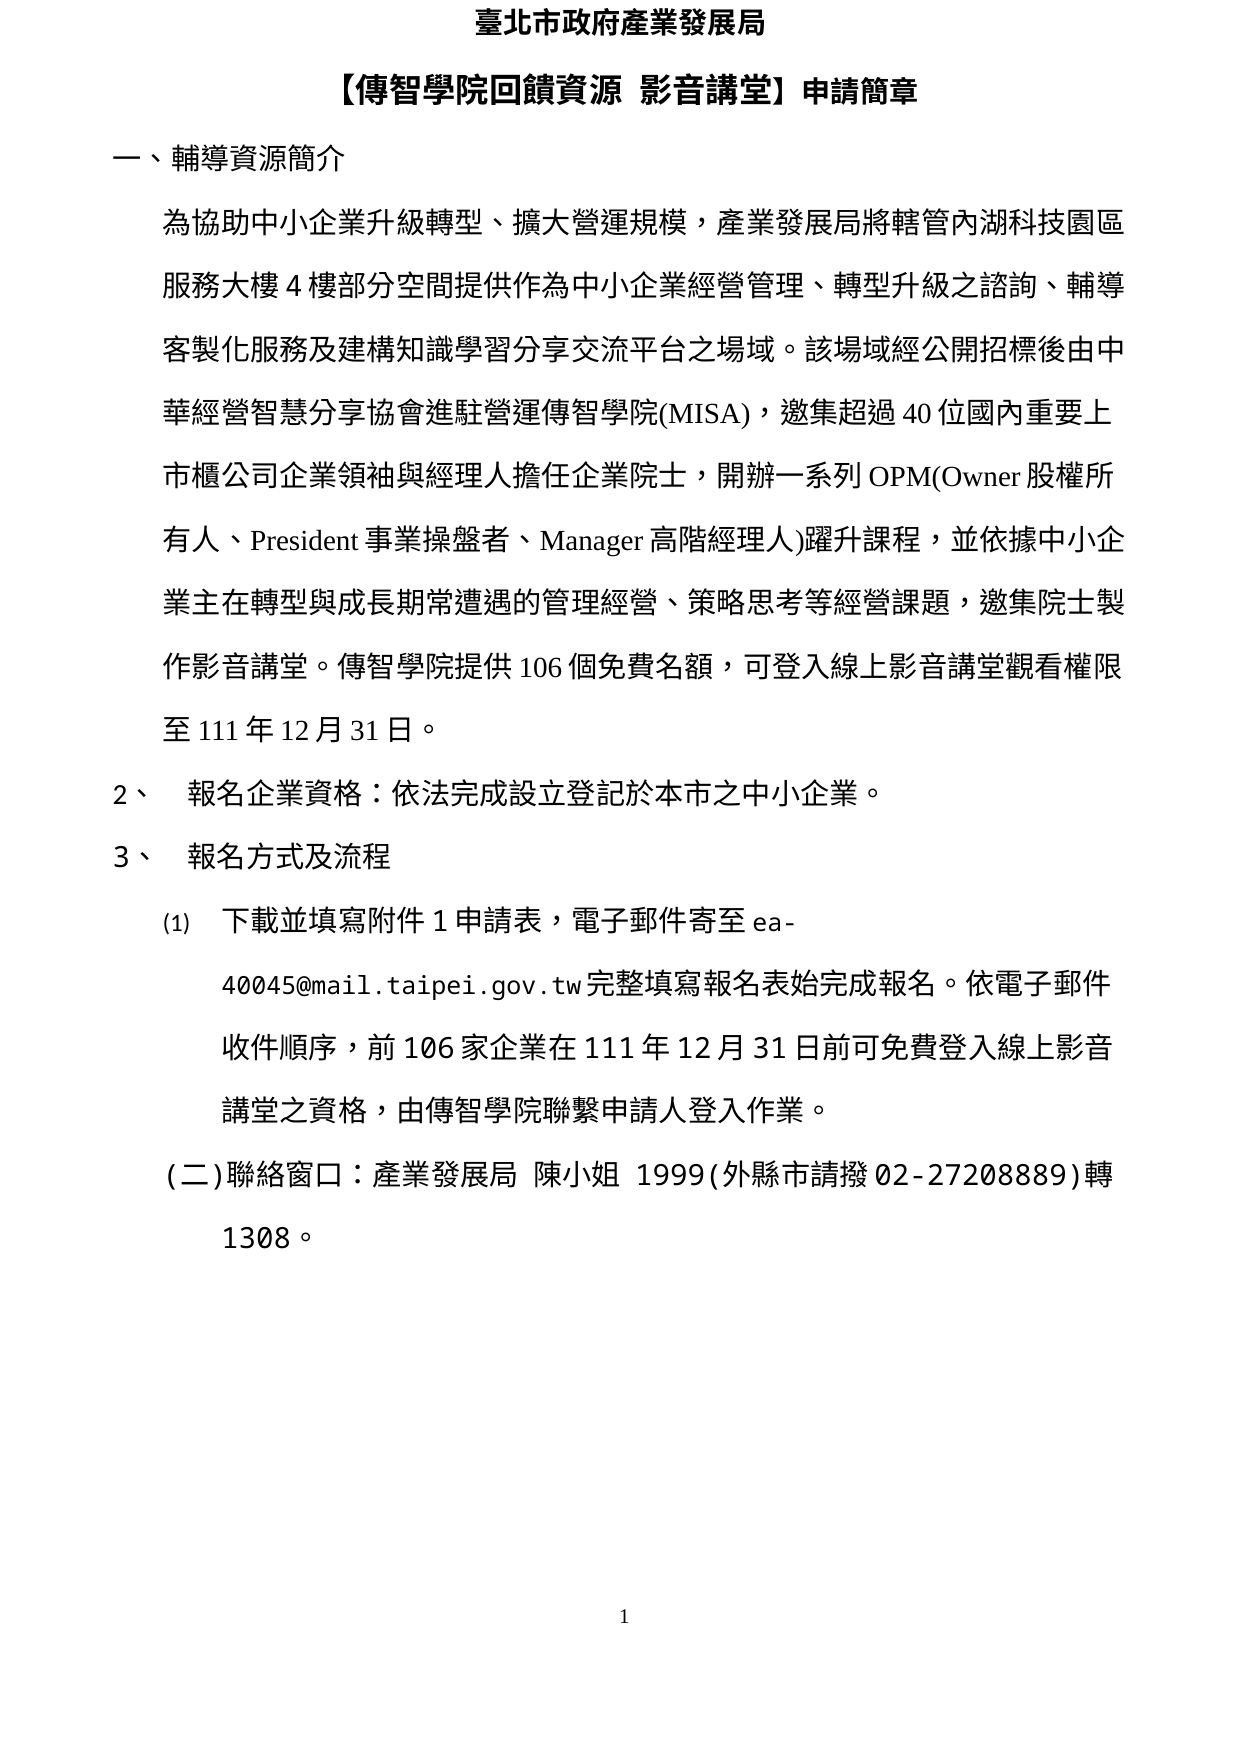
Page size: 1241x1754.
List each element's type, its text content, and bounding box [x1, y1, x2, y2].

list 報名方式及流程 [112, 834, 1128, 876]
list 報名企業資格：依法完成設立登記於本市之中小企業。 [112, 770, 1128, 812]
text 一、輔導資源簡介 [112, 136, 1128, 178]
text 為協助中小企業升級轉型、擴大營運規模，產業發展局將轄管內湖科技園區服務大樓4樓部分空間提供作為中小企業經營管理、轉型升級之諮詢、輔導客製化服務及建構知識學習分享交流平台之場域。該場域經公開招標後由中華經營智慧分享協會進駐營運傳智學院(MISA)，邀集超過40位國內重要上市櫃公司企業領袖與經理人擔任企業院士，開辦一系列OPM(Owner股權所有人、President事業操盤者、Manager高階經理人)躍升課程，並依據中小企業主在轉型與成長期常遭遇的管理經營、策略思考等經營課題，邀集院士製作影音講堂。傳智學院提供106個免費名額，可登入線上影音講堂觀看權限至111年12月31日。 [162, 199, 1128, 749]
list 下載並填寫附件1申請表，電子郵件寄至ea-40045@mail.taipei.gov.tw完整填寫報名表始完成報名。依電子郵件收件順序，前106家企業在111年12月31日前可免費登入線上影音講堂之資格，由傳智學院聯繫申請人登入作業。 [162, 897, 1128, 1130]
text (二)聯絡窗口：產業發展局 陳小姐 1999(外縣市請撥02-27208889)轉1308。 [162, 1151, 1128, 1257]
text 【傳智學院回饋資源 影音講堂】申請簡章 [112, 63, 1128, 112]
text 臺北市政府產業發展局 [112, 0, 1128, 42]
